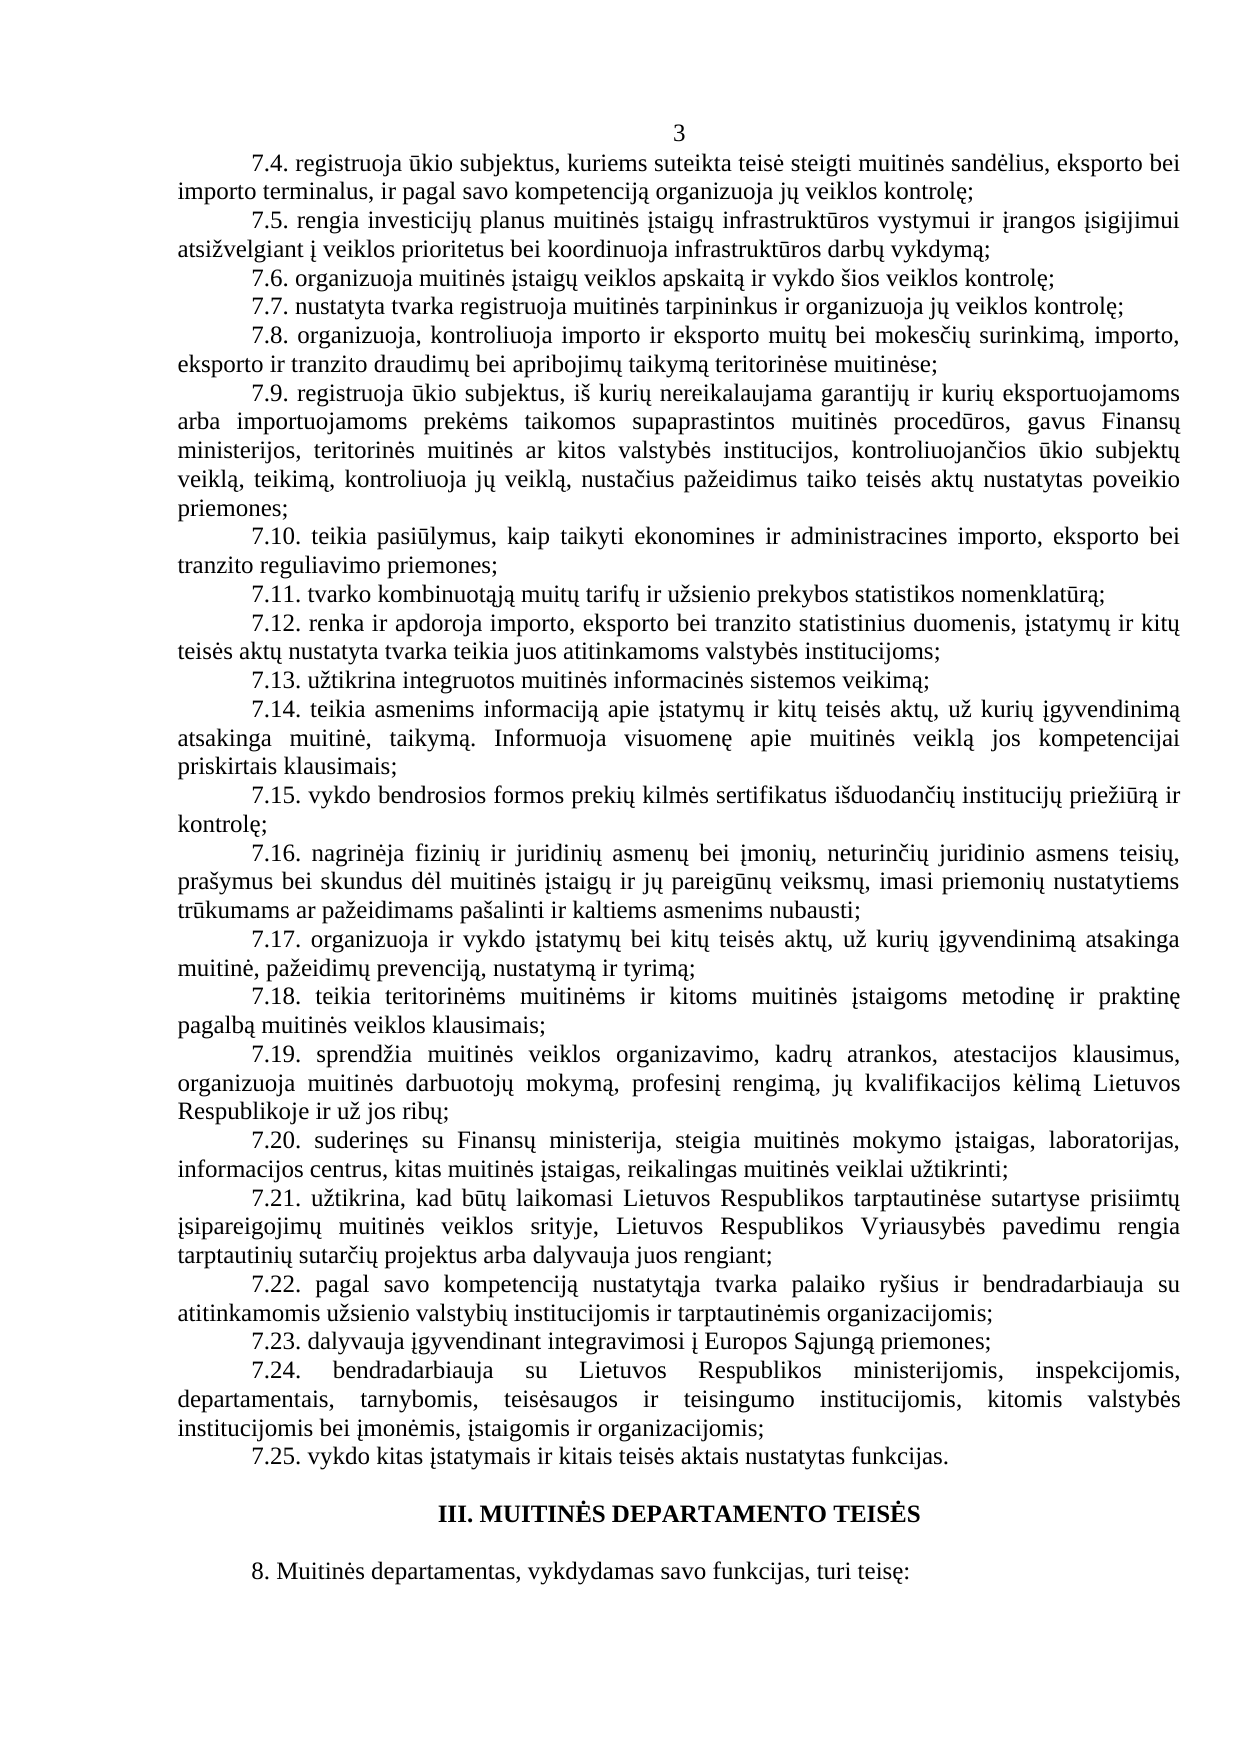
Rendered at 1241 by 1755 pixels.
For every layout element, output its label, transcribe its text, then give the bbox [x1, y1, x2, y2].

text 7.6. organizuoja muitinės įstaigų veiklos apskaitą ir vykdo šios veiklos kontrolę; [177, 263, 1181, 291]
text 7.17. organizuoja ir vykdo įstatymų bei kitų teisės aktų, už kurių įgyvendinimą atsakinga muitinė, pažeidimų prevenciją, nustatymą ir tyrimą; [177, 924, 1181, 981]
text 7.20. suderinęs su Finansų ministerija, steigia muitinės mokymo įstaigas, laboratorijas, informacijos centrus, kitas muitinės įstaigas, reikalingas muitinės veiklai užtikrinti; [177, 1125, 1181, 1183]
text 7.7. nustatyta tvarka registruoja muitinės tarpininkus ir organizuoja jų veiklos kontrolę; [177, 291, 1181, 320]
text 7.16. nagrinėja fizinių ir juridinių asmenų bei įmonių, neturinčių juridinio asmens teisių, prašymus bei skundus dėl muitinės įstaigų ir jų pareigūnų veiksmų, imasi priemonių nustatytiems trūkumams ar pažeidimams pašalinti ir kaltiems asmenims nubausti; [177, 838, 1181, 924]
text 7.23. dalyvauja įgyvendinant integravimosi į Europos Sąjungą priemones; [177, 1326, 1181, 1355]
text 7.14. teikia asmenims informaciją apie įstatymų ir kitų teisės aktų, už kurių įgyvendinimą atsakinga muitinė, taikymą. Informuoja visuomenę apie muitinės veiklą jos kompetencijai priskirtais klausimais; [177, 694, 1181, 780]
text 7.10. teikia pasiūlymus, kaip taikyti ekonomines ir administracines importo, eksporto bei tranzito reguliavimo priemones; [177, 521, 1181, 579]
text 7.22. pagal savo kompetenciją nustatytąja tvarka palaiko ryšius ir bendradarbiauja su atitinkamomis užsienio valstybių institucijomis ir tarptautinėmis organizacijomis; [177, 1269, 1181, 1326]
text 7.15. vykdo bendrosios formos prekių kilmės sertifikatus išduodančių institucijų priežiūrą ir kontrolę; [177, 780, 1181, 838]
text 7.4. registruoja ūkio subjektus, kuriems suteikta teisė steigti muitinės sandėlius, eksporto bei importo terminalus, ir pagal savo kompetenciją organizuoja jų veiklos kontrolę; [177, 148, 1181, 205]
text 7.11. tvarko kombinuotąją muitų tarifų ir užsienio prekybos statistikos nomenklatūrą; [177, 579, 1181, 608]
text 7.18. teikia teritorinėms muitinėms ir kitoms muitinės įstaigoms metodinę ir praktinę pagalbą muitinės veiklos klausimais; [177, 981, 1181, 1039]
text 7.5. rengia investicijų planus muitinės įstaigų infrastruktūros vystymui ir įrangos įsigijimui atsižvelgiant į veiklos prioritetus bei koordinuoja infrastruktūros darbų vykdymą; [177, 205, 1181, 263]
text 7.25. vykdo kitas įstatymais ir kitais teisės aktais nustatytas funkcijas. [177, 1441, 1181, 1470]
text 7.12. renka ir apdoroja importo, eksporto bei tranzito statistinius duomenis, įstatymų ir kitų teisės aktų nustatyta tvarka teikia juos atitinkamoms valstybės institucijoms; [177, 608, 1181, 665]
text 8. Muitinės departamentas, vykdydamas savo funkcijas, turi teisę: [177, 1556, 1181, 1585]
text III. MUITINĖS DEPARTAMENTO TEISĖS [177, 1499, 1181, 1528]
text 7.24. bendradarbiauja su Lietuvos Respublikos ministerijomis, inspekcijomis, departamentais, tarnybomis, teisėsaugos ir teisingumo institucijomis, kitomis valstybės institucijomis bei įmonėmis, įstaigomis ir organizacijomis; [177, 1355, 1181, 1441]
text 7.8. organizuoja, kontroliuoja importo ir eksporto muitų bei mokesčių surinkimą, importo, eksporto ir tranzito draudimų bei apribojimų taikymą teritorinėse muitinėse; [177, 320, 1181, 378]
text 7.9. registruoja ūkio subjektus, iš kurių nereikalaujama garantijų ir kurių eksportuojamoms arba importuojamoms prekėms taikomos supaprastintos muitinės procedūros, gavus Finansų ministerijos, teritorinės muitinės ar kitos valstybės institucijos, kontroliuojančios ūkio subjektų veiklą, teikimą, kontroliuoja jų veiklą, nustačius pažeidimus taiko teisės aktų nustatytas poveikio priemones; [177, 378, 1181, 521]
text 7.19. sprendžia muitinės veiklos organizavimo, kadrų atrankos, atestacijos klausimus, organizuoja muitinės darbuotojų mokymą, profesinį rengimą, jų kvalifikacijos kėlimą Lietuvos Respublikoje ir už jos ribų; [177, 1039, 1181, 1125]
text 7.13. užtikrina integruotos muitinės informacinės sistemos veikimą; [177, 665, 1181, 694]
text 7.21. užtikrina, kad būtų laikomasi Lietuvos Respublikos tarptautinėse sutartyse prisiimtų įsipareigojimų muitinės veiklos srityje, Lietuvos Respublikos Vyriausybės pavedimu rengia tarptautinių sutarčių projektus arba dalyvauja juos rengiant; [177, 1183, 1181, 1269]
